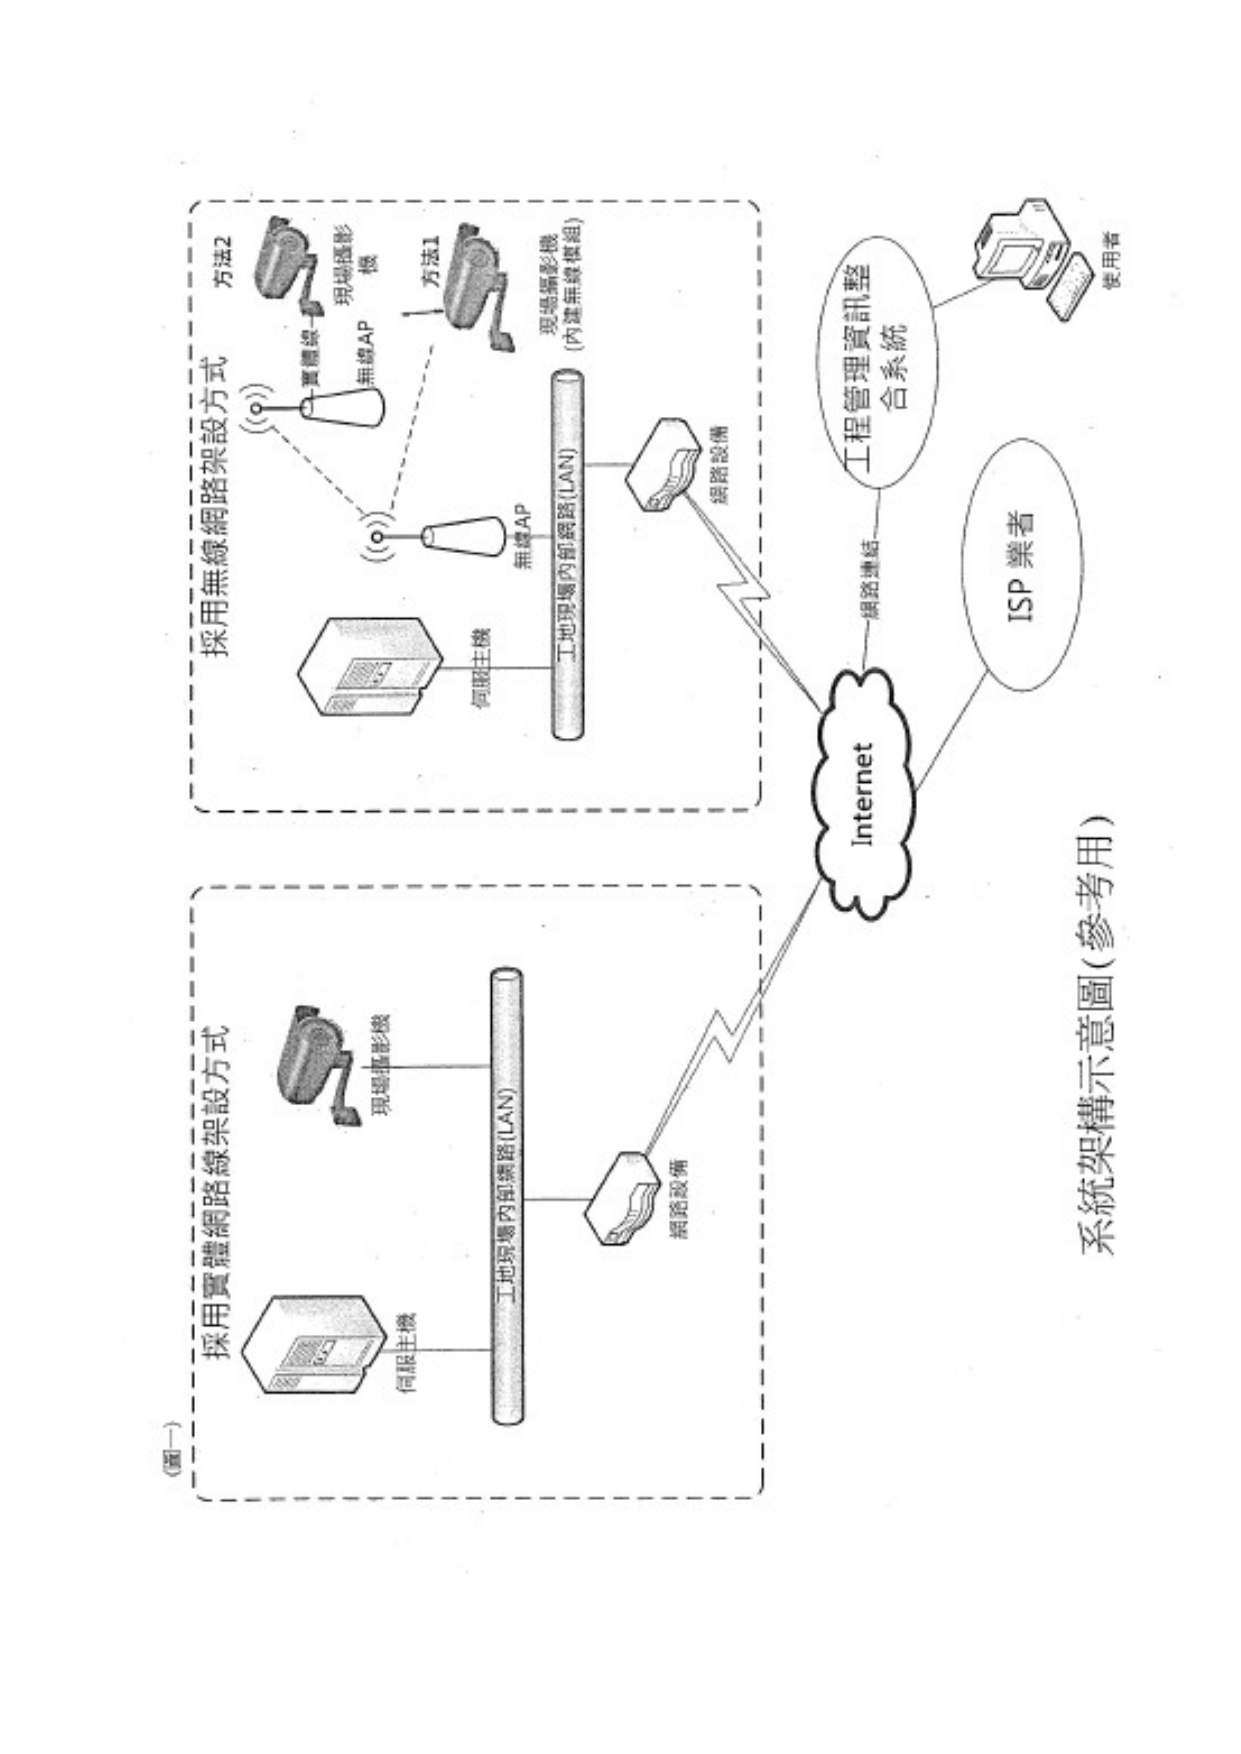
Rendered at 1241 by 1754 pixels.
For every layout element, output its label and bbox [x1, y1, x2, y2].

picture [112, 93, 1186, 1574]
